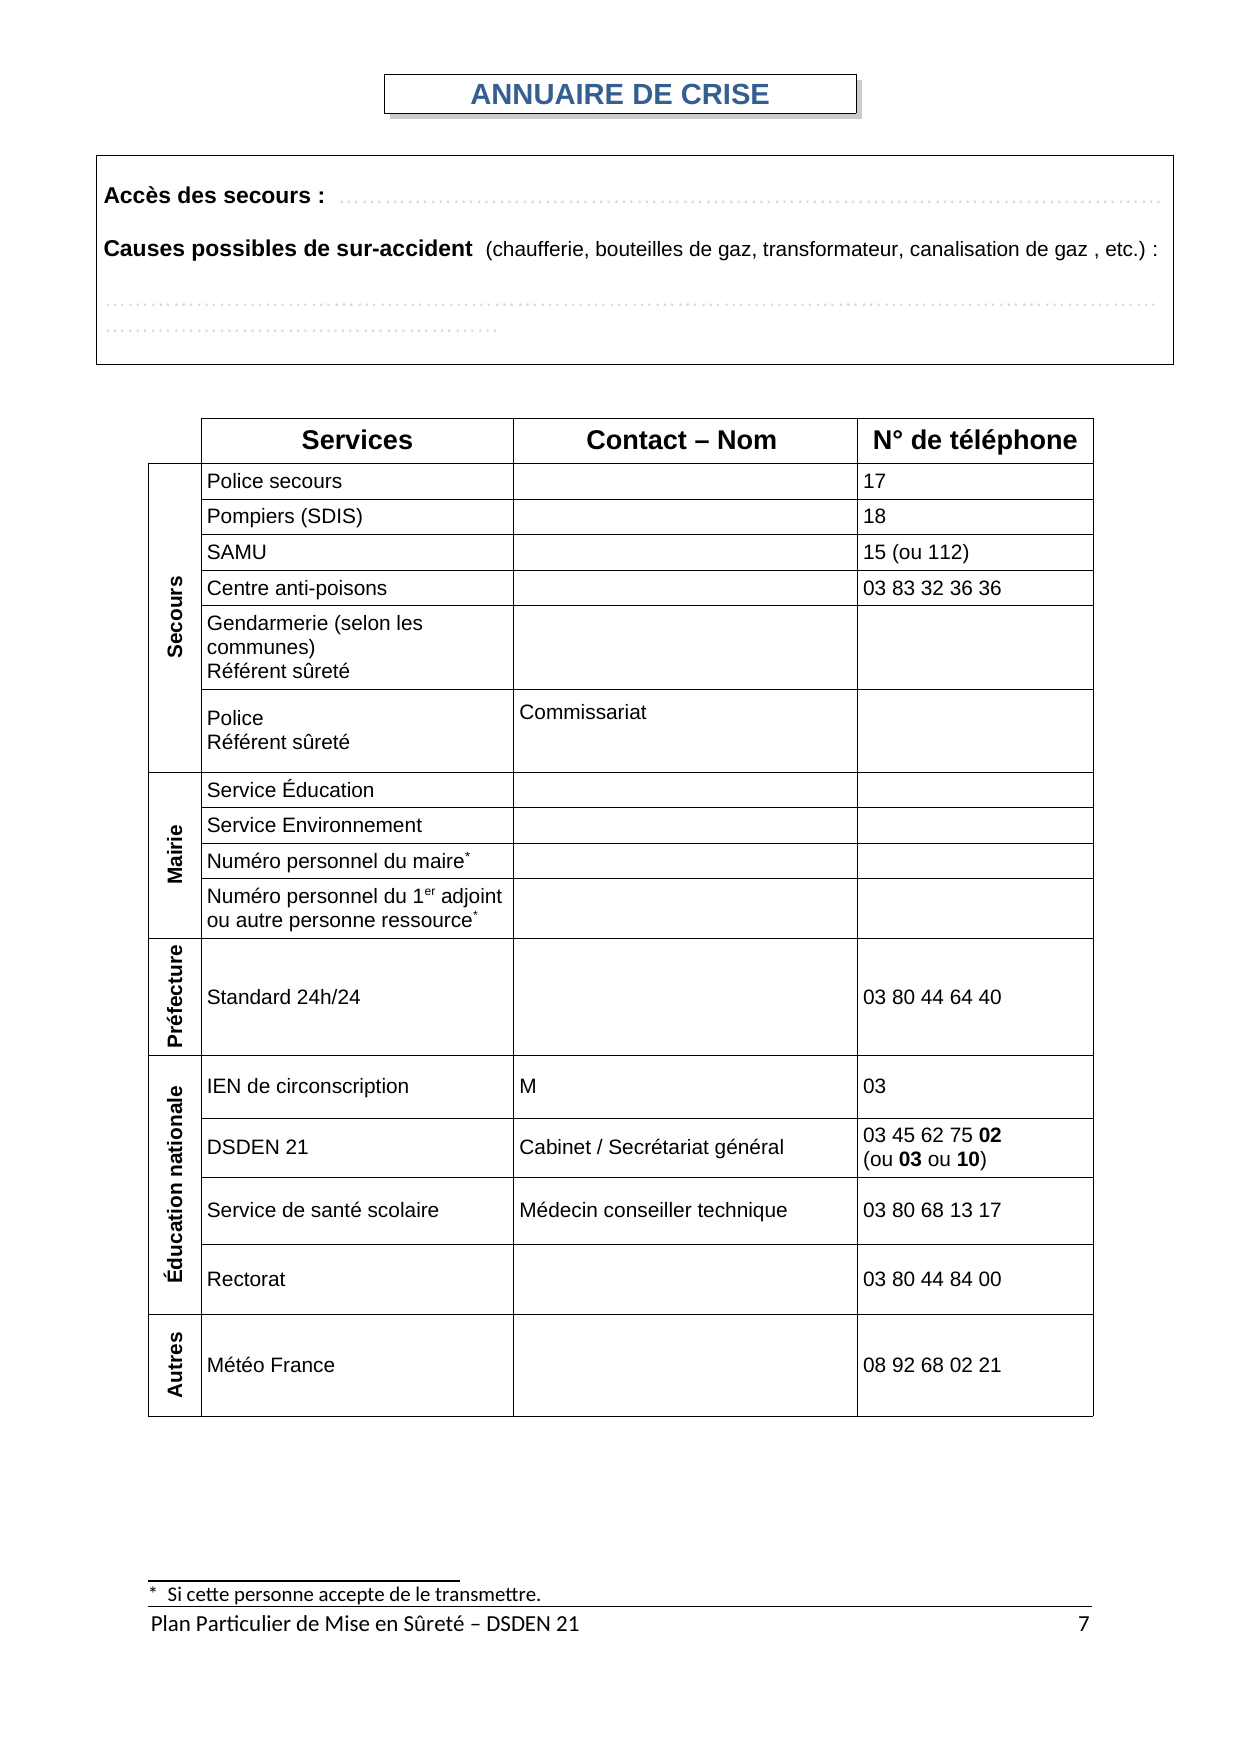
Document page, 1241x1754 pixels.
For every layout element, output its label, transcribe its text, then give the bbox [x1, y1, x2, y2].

table_cell 15 (ou 112) [858, 535, 1093, 569]
table_cell Numéro personnel du maire [202, 844, 513, 878]
table_cell Mairie [149, 773, 201, 938]
table_cell Cabinet / Secrétariat général [514, 1119, 857, 1177]
table_cell Service Environnement [202, 808, 513, 843]
table_cell Service Éducation [202, 773, 513, 807]
table_header [148, 418, 201, 463]
table_header N° de téléphone [858, 419, 1093, 463]
table_cell Gendarmerie (selon les communes) Référent sûreté [202, 606, 513, 688]
table_cell [858, 844, 1093, 878]
table_cell [514, 535, 857, 569]
table_cell Police Référent sûreté [202, 690, 513, 772]
table_cell [514, 808, 857, 843]
table_cell [514, 571, 857, 605]
table_header Contact – Nom [514, 419, 857, 463]
table_cell [858, 879, 1093, 938]
table_cell [858, 808, 1093, 843]
table_cell IEN de circonscription [202, 1056, 513, 1117]
table_cell Standard 24h/24 [202, 939, 513, 1055]
table_cell DSDEN 21 [202, 1119, 513, 1177]
table_cell 03 80 44 64 40 [858, 939, 1093, 1055]
table_cell [858, 606, 1093, 688]
table_cell [514, 1245, 857, 1314]
table_cell [858, 773, 1093, 807]
table_cell [514, 844, 857, 878]
table_cell 18 [858, 500, 1093, 534]
subtitle ANNUAIRE DE CRISE [385, 75, 856, 113]
table_cell [514, 1315, 857, 1416]
table_cell 03 [858, 1056, 1093, 1117]
table_cell Service de santé scolaire [202, 1178, 513, 1244]
table_cell Météo France [202, 1315, 513, 1416]
table_header Accès des secours : ……………………………………………………………………………………………… Causes possibles de sur-accident (chaufferie, bouteilles de gaz, transformateur, canalisation de gaz , etc.) : …………………………………………………………………………………………………………………………………………………….………………… [97, 156, 1173, 364]
table_cell Rectorat [202, 1245, 513, 1314]
table_cell 03 45 62 75 02 (ou 03 ou 10) [858, 1119, 1093, 1177]
table_cell [514, 879, 857, 938]
table_cell SAMU [202, 535, 513, 569]
table_cell [514, 464, 857, 498]
table_cell [514, 500, 857, 534]
table_cell [514, 773, 857, 807]
table_cell [858, 690, 1093, 772]
table_cell Pompiers (SDIS) [202, 500, 513, 534]
table_cell Autres [149, 1315, 201, 1416]
table_cell Numéro personnel du 1er adjoint ou autre personne ressource* [202, 879, 513, 938]
table_cell M [514, 1056, 857, 1117]
table_cell Secours [149, 464, 201, 772]
table_cell Éducation nationale [149, 1056, 201, 1314]
table_cell [514, 939, 857, 1055]
table_cell Commissariat [514, 690, 857, 772]
table_header Services [202, 419, 513, 463]
table_cell Médecin conseiller technique [514, 1178, 857, 1244]
table_cell 03 83 32 36 36 [858, 571, 1093, 605]
table_cell 08 92 68 02 21 [858, 1315, 1093, 1416]
table_cell 03 80 68 13 17 [858, 1178, 1093, 1244]
table_cell Préfecture [149, 939, 201, 1055]
table_cell [514, 606, 857, 688]
table_cell Police secours [202, 464, 513, 498]
table_cell 03 80 44 84 00 [858, 1245, 1093, 1314]
table_cell 17 [858, 464, 1093, 498]
table_cell Centre anti-poisons [202, 571, 513, 605]
